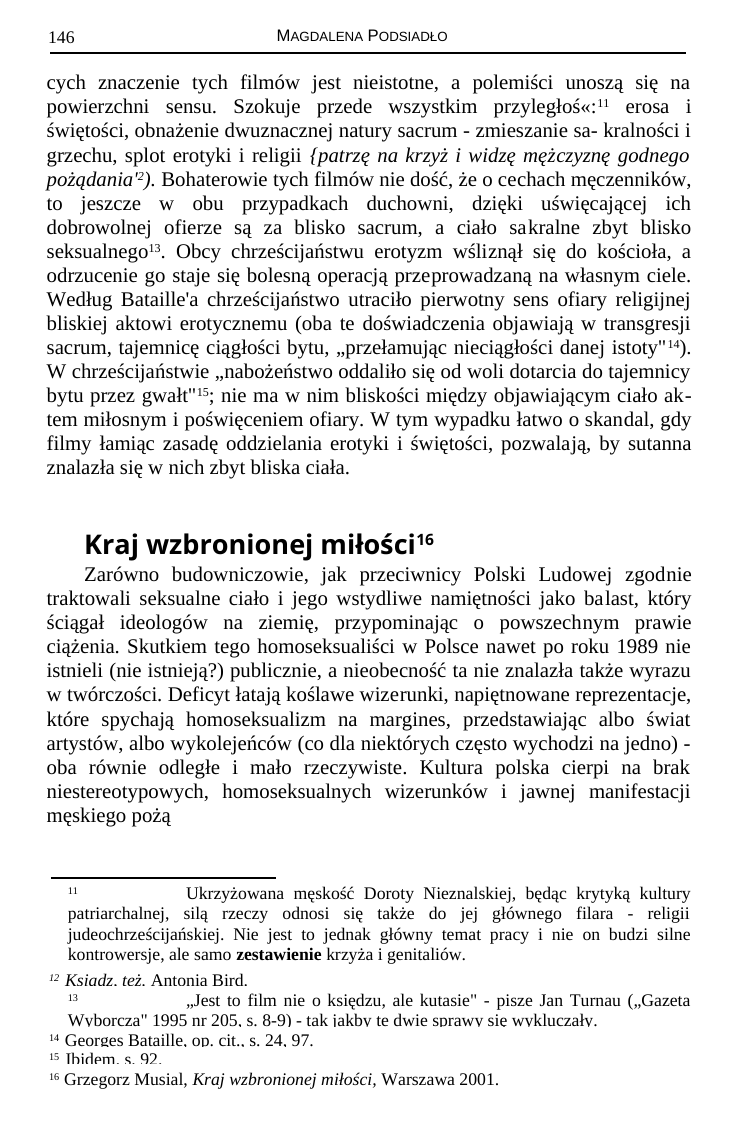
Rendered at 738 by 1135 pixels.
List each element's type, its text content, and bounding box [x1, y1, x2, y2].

text 13 „Jest to film nie o księdzu, ale kutasie" - pisze Jan Turnau („Gazeta Wybor­cza" 1995 nr 205, s. 8-9) - tak jakby te dwie sprawy się wykluczały. [68, 989, 691, 1026]
text Zarówno budowniczowie, jak przeciwnicy Polski Ludowej zgod­nie traktowali seksualne ciało i jego wstydliwe namiętności jako ba­last, który ściągał ideologów na ziemię, przypominając o powszech­nym prawie ciążenia. Skutkiem tego homoseksualiści w Polsce nawet po roku 1989 nie istnieli (nie istnieją?) publicznie, a nieobecność ta nie znalazła także wyrazu w twórczości. Deficyt łatają koślawe wize­runki, napiętnowane reprezentacje, które spychają homoseksualizm na margines, przedstawiając albo świat artystów, albo wykolejeńców (co dla niektórych często wychodzi na jedno) - oba równie odległe i mało rzeczywiste. Kultura polska cierpi na brak niestereotypowych, homoseksualnych wizerunków i jawnej manifestacji męskiego pożą­ [46, 562, 691, 827]
text cych znaczenie tych filmów jest nieistotne, a polemiści unoszą się na powierzchni sensu. Szokuje przede wszystkim przyległoś«:11 erosa i świętości, obnażenie dwuznacznej natury sacrum - zmieszanie sa- kralności i grzechu, splot erotyki i religii {patrzę na krzyż i widzę męż­czyznę godnego pożądania'2). Bohaterowie tych filmów nie dość, że o ce­chach męczenników, to jeszcze w obu przypadkach duchowni, dzięki uświęcającej ich dobrowolnej ofierze są za blisko sacrum, a ciało sa­kralne zbyt blisko seksualnego13. Obcy chrześcijaństwu erotyzm wśli­znął się do kościoła, a odrzucenie go staje się bolesną operacją prze­prowadzaną na własnym ciele. Według Bataille'a chrześcijaństwo utraciło pierwotny sens ofiary religijnej bliskiej aktowi erotycznemu (oba te doświadczenia objawiają w transgresji sacrum, tajemnicę cią­głości bytu, „przełamując nieciągłości danej istoty"14). W chrześcijań­stwie „nabożeństwo oddaliło się od woli dotarcia do tajemnicy bytu przez gwałt"15; nie ma w nim bliskości między objawiającym ciało ak­tem miłosnym i poświęceniem ofiary. W tym wypadku łatwo o skan­dal, gdy filmy łamiąc zasadę oddzielania erotyki i świętości, pozwala­ją, by sutanna znalazła się w nich zbyt bliska ciała. [46, 70, 691, 479]
text 12 Ksiądz, też. Antonia Bird. [49, 969, 691, 986]
text Kraj wzbronionej miłości16 [46, 525, 691, 562]
text 14 Georges Bataille, op. cit., s. 24, 97. [49, 1029, 691, 1046]
text 16 Grzegorz Musial, Kraj wzbronionej miłości, Warszawa 2001. [49, 1069, 691, 1088]
text 11 Ukrzyżowana męskość Doroty Nieznalskiej, będąc krytyką kultury patriarchalnej, silą rzeczy odnosi się także do jej głównego filara - religii judeochrześcijańskiej. Nie jest to jednak główny temat pracy i nie on budzi silne kontrowersje, ale samo zestawienie krzyża i genitaliów. [68, 883, 691, 964]
text 146 [48, 27, 79, 48]
text 15 Ibidem, s. 92. [49, 1049, 691, 1064]
text Magdalena Podsiadło [276, 26, 460, 45]
